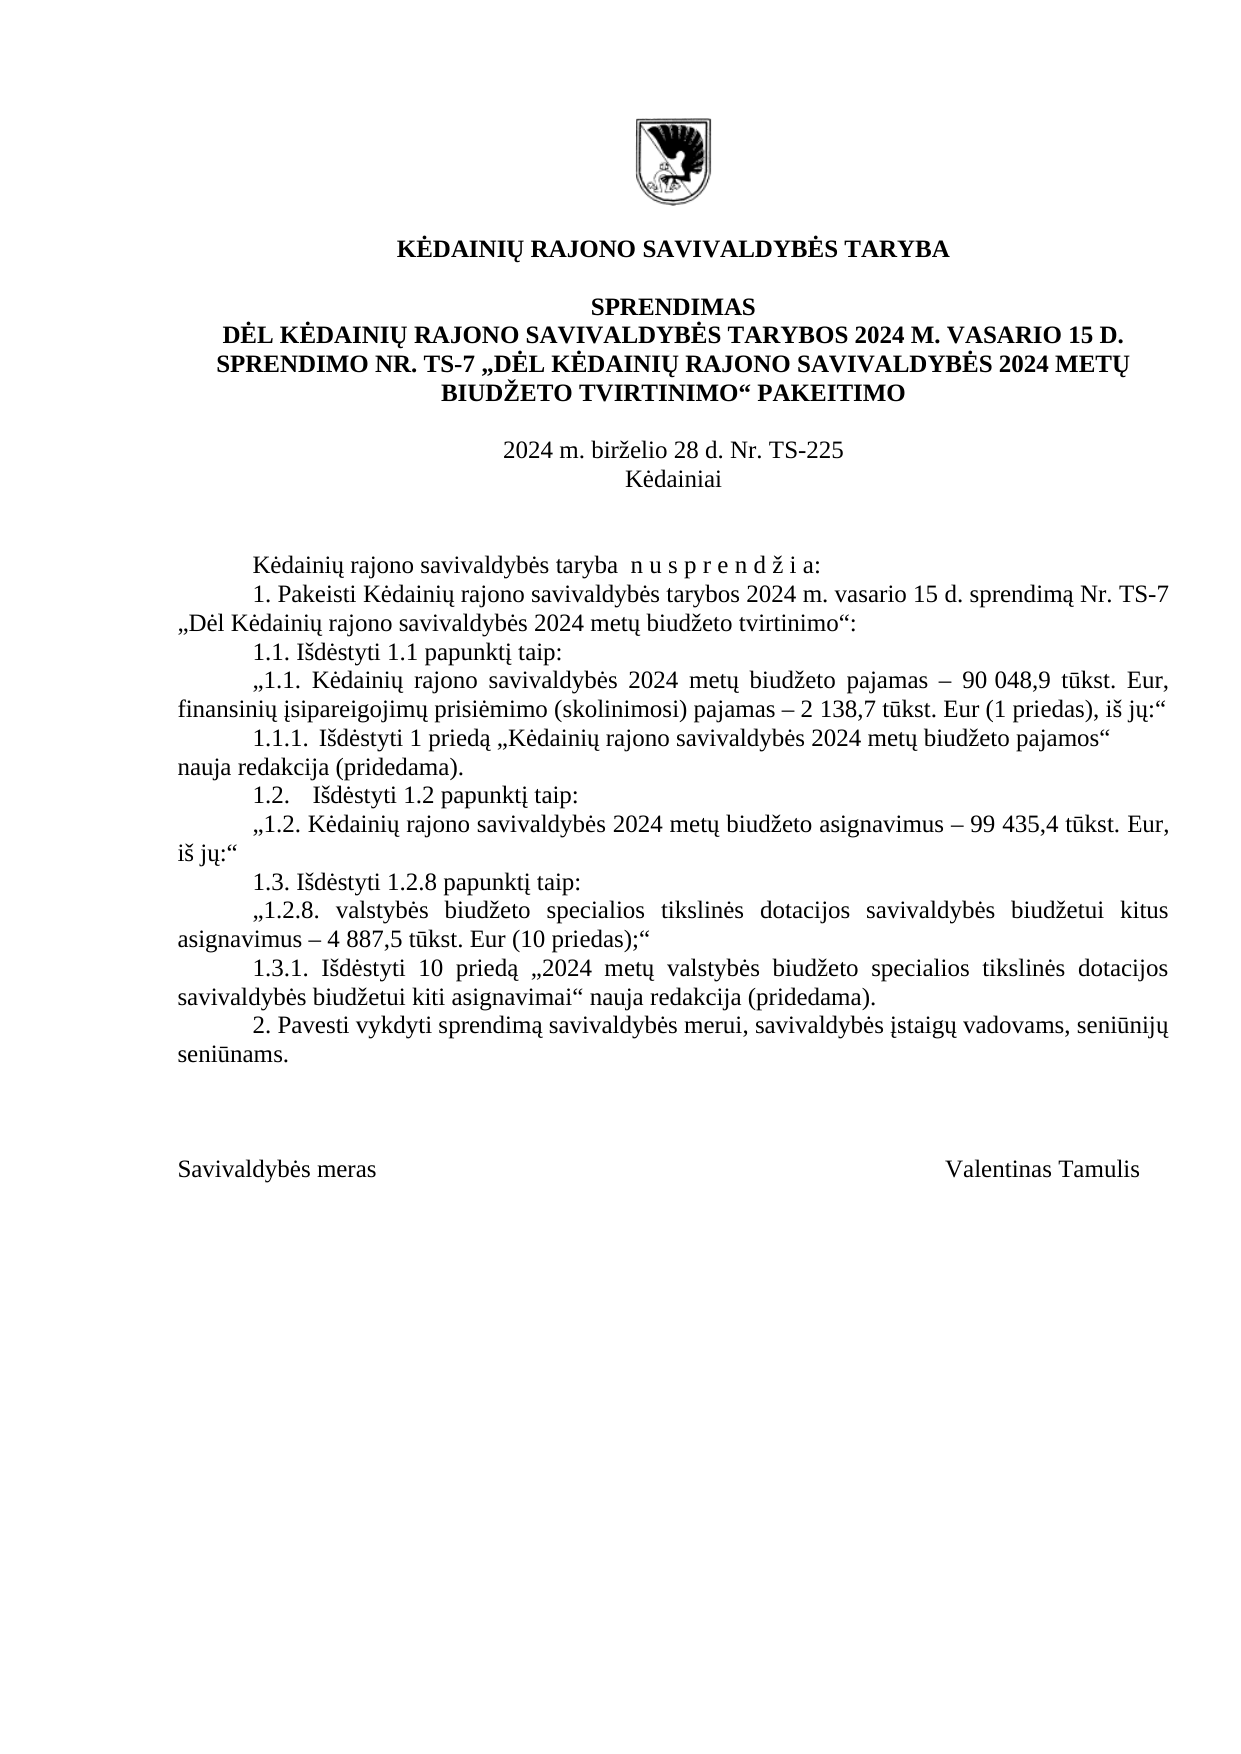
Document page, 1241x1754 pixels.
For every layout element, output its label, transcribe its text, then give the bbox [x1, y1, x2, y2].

text 1.3.1. Išdėstyti 10 priedą „2024 metų valstybės biudžeto specialios tikslinės dotacijos savivaldybės biudžetui kiti asignavimai“ nauja redakcija (pridedama). [177, 953, 1169, 1011]
text 2. Pavesti vykdyti sprendimą savivaldybės merui, savivaldybės įstaigų vadovams, seniūnijų seniūnams. [177, 1011, 1169, 1068]
text Kėdainių rajono savivaldybės taryba n u s p r e n d ž i a: [177, 551, 1169, 579]
text 1.2. Išdėstyti 1.2 papunktį taip: [177, 781, 1169, 809]
text „1.2. Kėdainių rajono savivaldybės 2024 metų biudžeto asignavimus – 99 435,4 tūkst. Eur, iš jų:“ [177, 809, 1169, 867]
text 2024 m. birželio 28 d. Nr. TS-225 [177, 436, 1169, 464]
text Savivaldybės meras Valentinas Tamulis [177, 1154, 1169, 1183]
text SPRENDIMAS [177, 292, 1169, 321]
text 1. Pakeisti Kėdainių rajono savivaldybės tarybos 2024 m. vasario 15 d. sprendimą Nr. TS-7 „Dėl Kėdainių rajono savivaldybės 2024 metų biudžeto tvirtinimo“: [177, 579, 1169, 637]
text DĖL KĖDAINIŲ RAJONO SAVIVALDYBĖS TARYBOS 2024 M. VASARIO 15 D. SPRENDIMO NR. TS-7 „DĖL KĖDAINIŲ RAJONO SAVIVALDYBĖS 2024 METŲ BIUDŽETO TVIRTINIMO“ PAKEITIMO [177, 321, 1169, 407]
text 1.1.1. Išdėstyti 1 priedą „Kėdainių rajono savivaldybės 2024 metų biudžeto pajamos“ [177, 723, 1169, 752]
text „1.1. Kėdainių rajono savivaldybės 2024 metų biudžeto pajamas – 90 048,9 tūkst. Eur, finansinių įsipareigojimų prisiėmimo (skolinimosi) pajamas ‒ 2 138,7 tūkst. Eur (1 priedas), iš jų:“ [177, 666, 1169, 723]
text nauja redakcija (pridedama). [177, 752, 1169, 781]
text 1.1. Išdėstyti 1.1 papunktį taip: [177, 637, 1169, 666]
text „1.2.8. valstybės biudžeto specialios tikslinės dotacijos savivaldybės biudžetui kitus asignavimus – 4 887,5 tūkst. Eur (10 priedas);“ [177, 896, 1169, 953]
text Kėdainiai [177, 464, 1169, 493]
text 1.3. Išdėstyti 1.2.8 papunktį taip: [177, 867, 1169, 896]
text KĖDAINIŲ RAJONO SAVIVALDYBĖS TARYBA [177, 234, 1169, 263]
